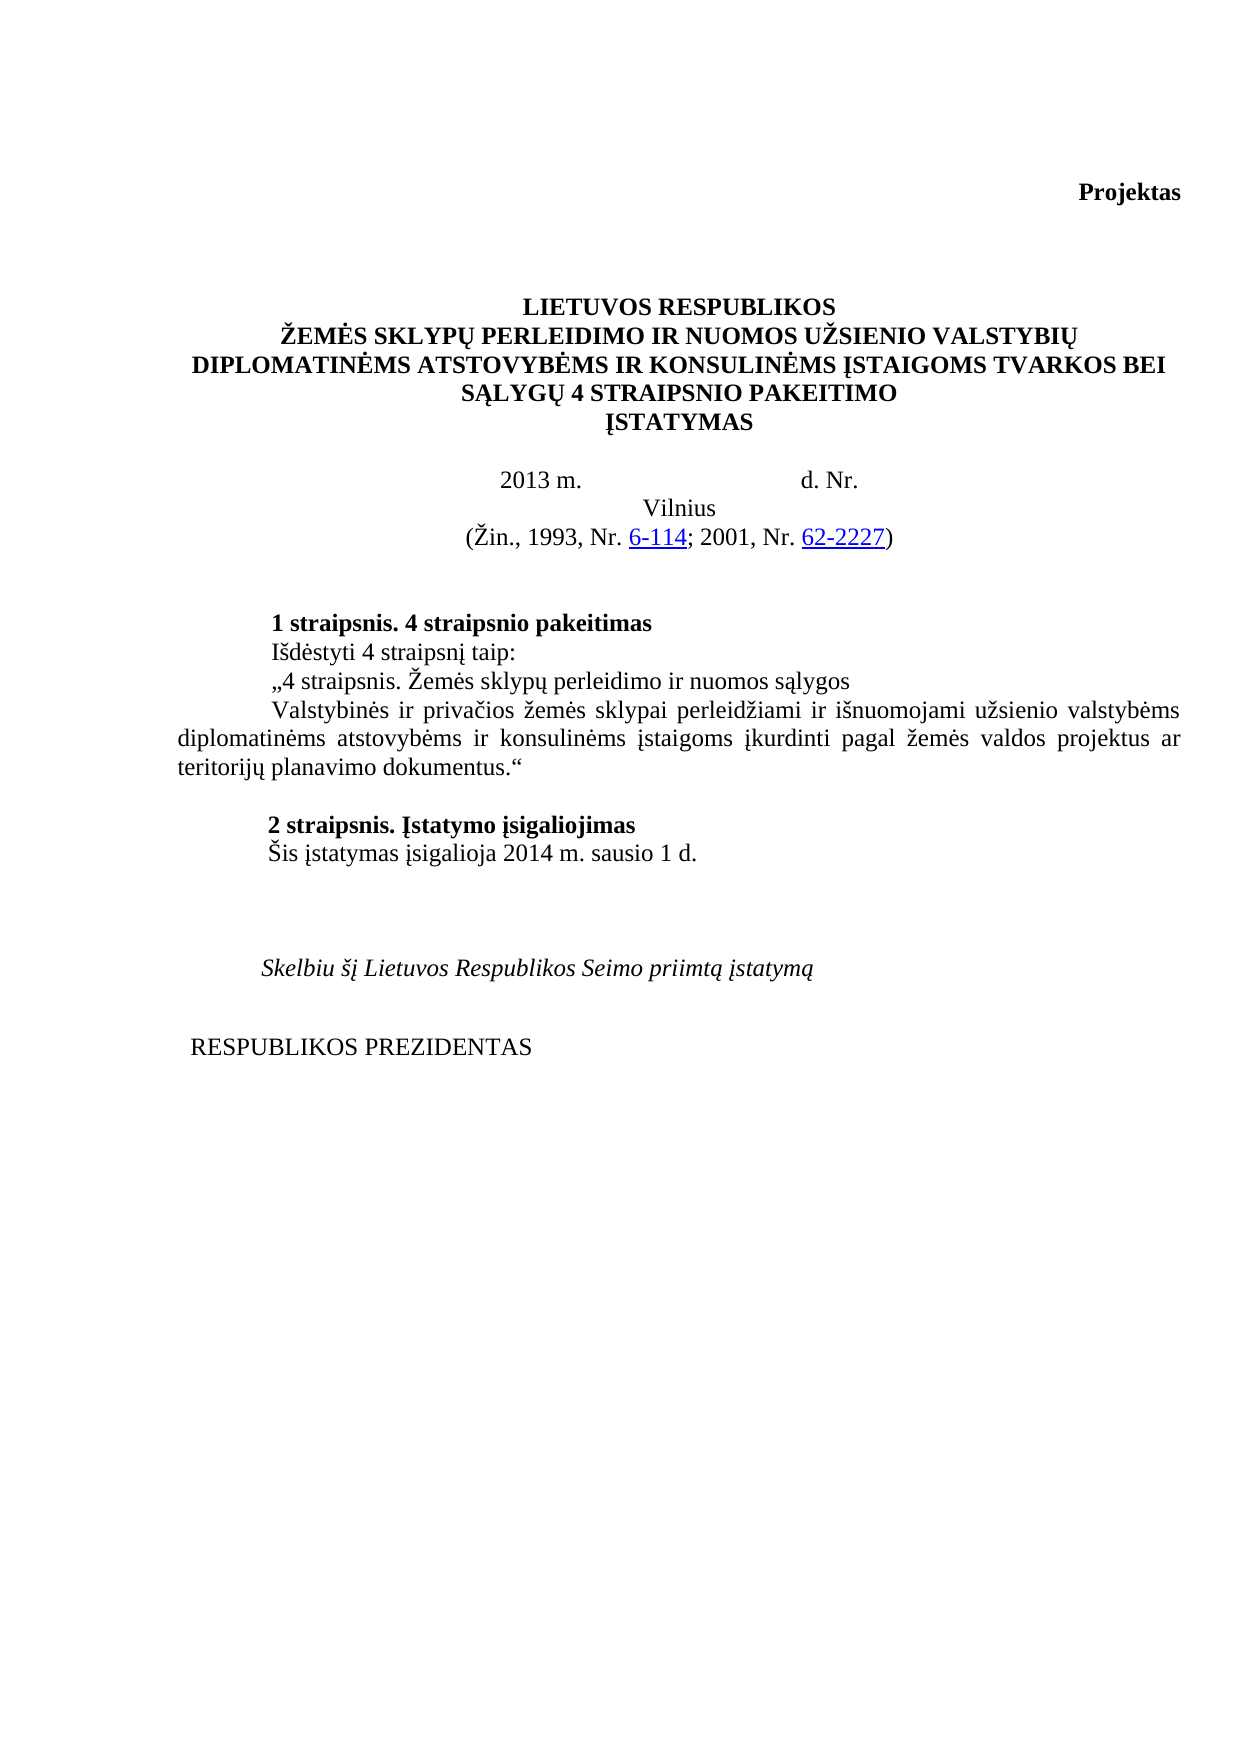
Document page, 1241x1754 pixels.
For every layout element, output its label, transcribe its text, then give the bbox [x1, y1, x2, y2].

text RESPUBLIKOS PREZIDENTAS [177, 1032, 1181, 1061]
text (Žin., 1993, Nr. 6-114; 2001, Nr. 62-2227) [177, 522, 1181, 551]
text ĮSTATYMAS [177, 407, 1181, 436]
text 1 straipsnis. 4 straipsnio pakeitimas [177, 608, 1181, 637]
text 2013 m. d. Nr. [177, 465, 1181, 493]
text Valstybinės ir privačios žemės sklypai perleidžiami ir išnuomojami užsienio valstybėms diplomatinėms atstovybėms ir konsulinėms įstaigoms įkurdinti pagal žemės valdos projektus ar teritorijų planavimo dokumentus.“ [177, 695, 1181, 781]
text LIETUVOS RESPUBLIKOS [177, 292, 1181, 321]
text Išdėstyti 4 straipsnį taip: [177, 637, 1181, 666]
text ŽEMĖS SKLYPŲ PERLEIDIMO IR NUOMOS UŽSIENIO VALSTYBIŲ DIPLOMATINĖMS ATSTOVYBĖMS IR KONSULINĖMS ĮSTAIGOMS TVARKOS BEI SĄLYGŲ 4 STRAIPSNIO PAKEITIMO [177, 321, 1181, 407]
text Projektas [852, 177, 1181, 206]
text „4 straipsnis. Žemės sklypų perleidimo ir nuomos sąlygos [177, 666, 1181, 695]
text Skelbiu šį Lietuvos Respublikos Seimo priimtą įstatymą [177, 953, 1181, 982]
text Šis įstatymas įsigalioja 2014 m. sausio 1 d. [177, 838, 1181, 867]
text 2 straipsnis. Įstatymo įsigaliojimas [177, 810, 1181, 838]
text Vilnius [177, 493, 1181, 522]
